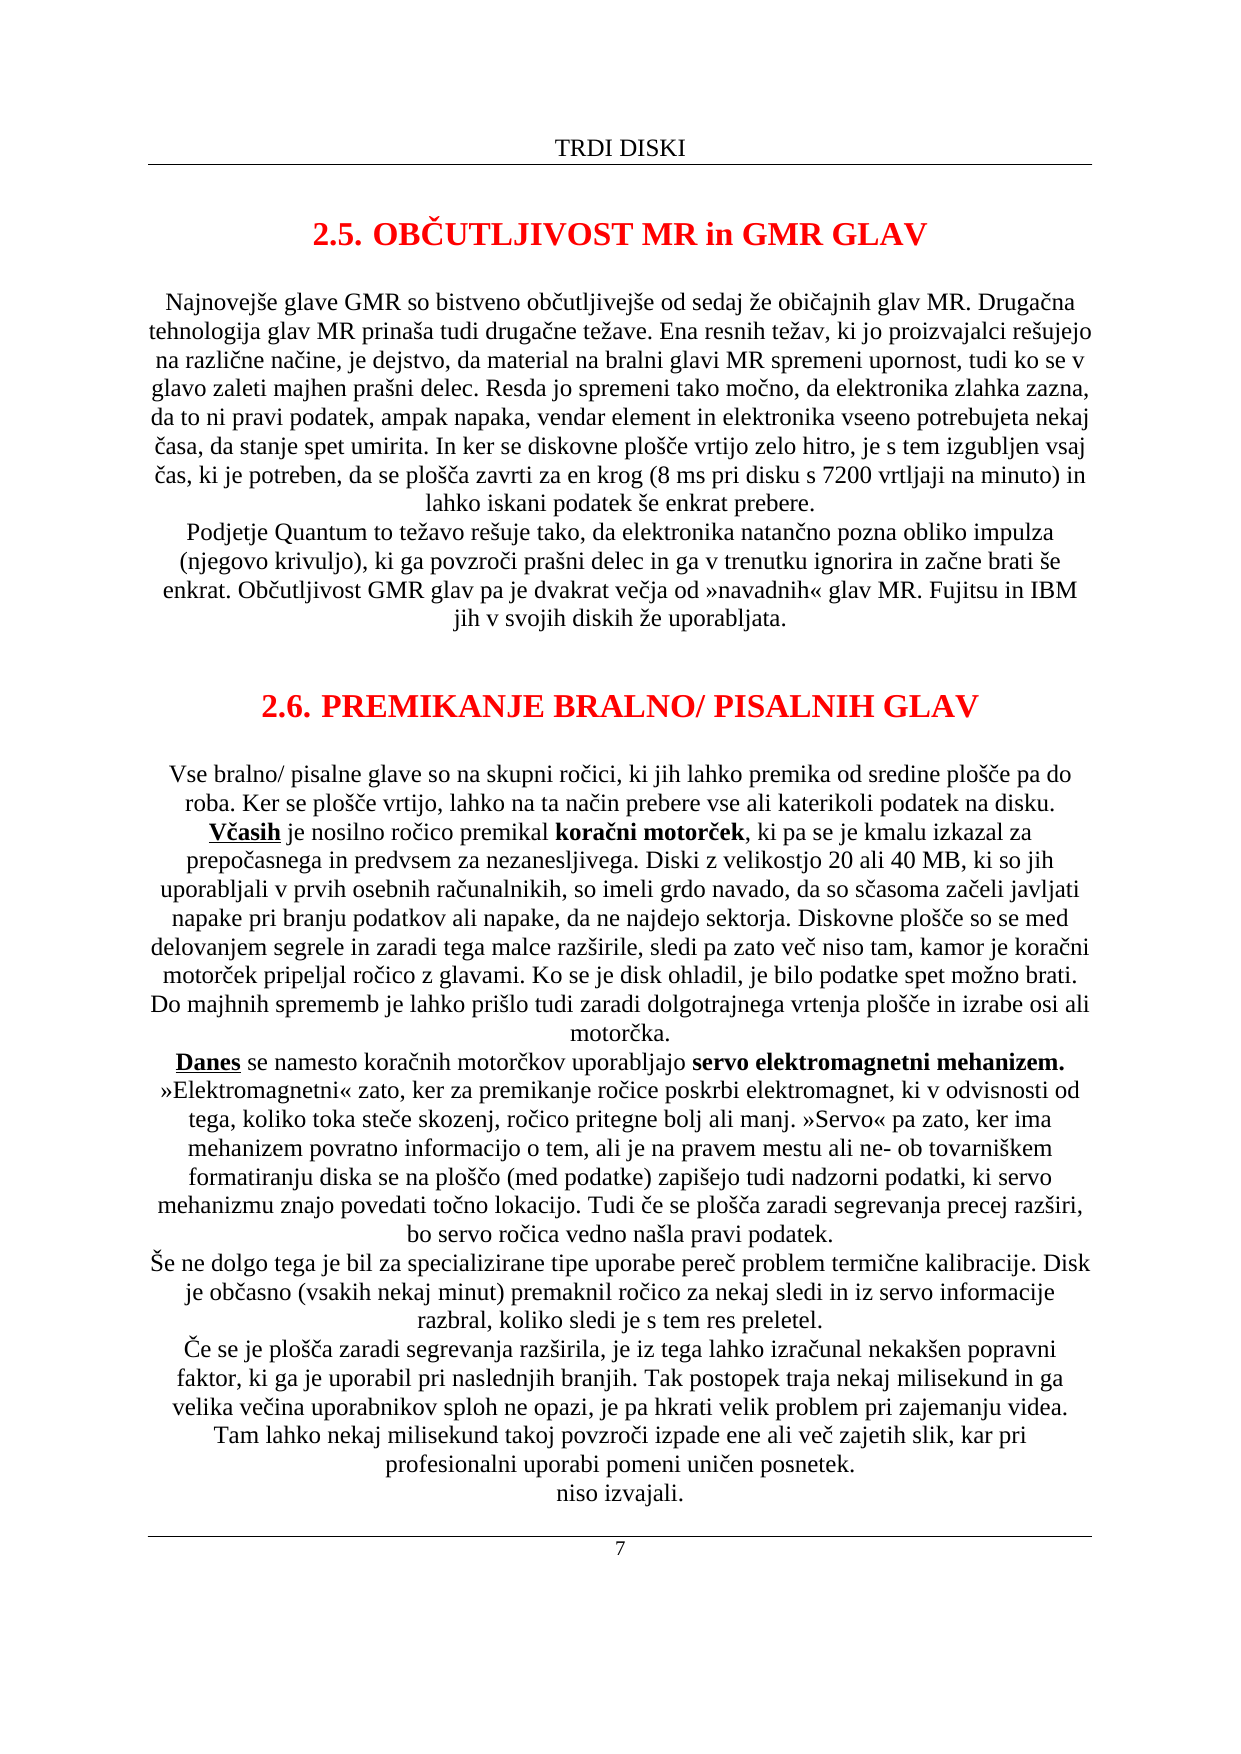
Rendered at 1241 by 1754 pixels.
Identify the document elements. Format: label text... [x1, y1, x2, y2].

text Najnovejše glave GMR so bistveno občutljivejše od sedaj že običajnih glav MR. Drugačna tehnologija glav MR prinaša tudi drugačne težave. Ena resnih težav, ki jo proizvajalci rešujejo na različne načine, je dejstvo, da material na bralni glavi MR spremeni upornost, tudi ko se v glavo zaleti majhen prašni delec. Resda jo spremeni tako močno, da elektronika zlahka zazna, da to ni pravi podatek, ampak napaka, vendar element in elektronika vseeno potrebujeta nekaj časa, da stanje spet umirita. In ker se diskovne plošče vrtijo zelo hitro, je s tem izgubljen vsaj čas, ki je potreben, da se plošča zavrti za en krog (8 ms pri disku s 7200 vrtljaji na minuto) in lahko iskani podatek še enkrat prebere. [148, 287, 1092, 517]
text Včasih je nosilno ročico premikal koračni motorček, ki pa se je kmalu izkazal za prepočasnega in predvsem za nezanesljivega. Diski z velikostjo 20 ali 40 MB, ki so jih uporabljali v prvih osebnih računalnikih, so imeli grdo navado, da so sčasoma začeli javljati napake pri branju podatkov ali napake, da ne najdejo sektorja. Diskovne plošče so se med delovanjem segrele in zaradi tega malce razširile, sledi pa zato več niso tam, kamor je koračni motorček pripeljal ročico z glavami. Ko se je disk ohladil, je bilo podatke spet možno brati. Do majhnih sprememb je lahko prišlo tudi zaradi dolgotrajnega vrtenja plošče in izrabe osi ali motorčka. [148, 817, 1092, 1047]
text Še ne dolgo tega je bil za specializirane tipe uporabe pereč problem termične kalibracije. Disk je občasno (vsakih nekaj minut) premaknil ročico za nekaj sledi in iz servo informacije razbral, koliko sledi je s tem res preletel. [148, 1248, 1092, 1334]
subtitle PREMIKANJE BRALNO/ PISALNIH GLAV [148, 686, 1092, 724]
subtitle OBČUTLJIVOST MR in GMR GLAV [148, 214, 1092, 252]
text Podjetje Quantum to težavo rešuje tako, da elektronika natančno pozna obliko impulza (njegovo krivuljo), ki ga povzroči prašni delec in ga v trenutku ignorira in začne brati še enkrat. Občutljivost GMR glav pa je dvakrat večja od »navadnih« glav MR. Fujitsu in IBM jih v svojih diskih že uporabljata. [148, 517, 1092, 632]
text Danes se namesto koračnih motorčkov uporabljajo servo elektromagnetni mehanizem. »Elektromagnetni« zato, ker za premikanje ročice poskrbi elektromagnet, ki v odvisnosti od tega, koliko toka steče skozenj, ročico pritegne bolj ali manj. »Servo« pa zato, ker ima mehanizem povratno informacijo o tem, ali je na pravem mestu ali ne- ob tovarniškem formatiranju diska se na ploščo (med podatke) zapišejo tudi nadzorni podatki, ki servo mehanizmu znajo povedati točno lokacijo. Tudi če se plošča zaradi segrevanja precej razširi, bo servo ročica vedno našla pravi podatek. [148, 1047, 1092, 1248]
text niso izvajali. [148, 1478, 1092, 1507]
text Vse bralno/ pisalne glave so na skupni ročici, ki jih lahko premika od sredine plošče pa do roba. Ker se plošče vrtijo, lahko na ta način prebere vse ali katerikoli podatek na disku. [148, 759, 1092, 817]
text Če se je plošča zaradi segrevanja razširila, je iz tega lahko izračunal nekakšen popravni faktor, ki ga je uporabil pri naslednjih branjih. Tak postopek traja nekaj milisekund in ga velika večina uporabnikov sploh ne opazi, je pa hkrati velik problem pri zajemanju videa. Tam lahko nekaj milisekund takoj povzroči izpade ene ali več zajetih slik, kar pri profesionalni uporabi pomeni uničen posnetek. [148, 1334, 1092, 1478]
